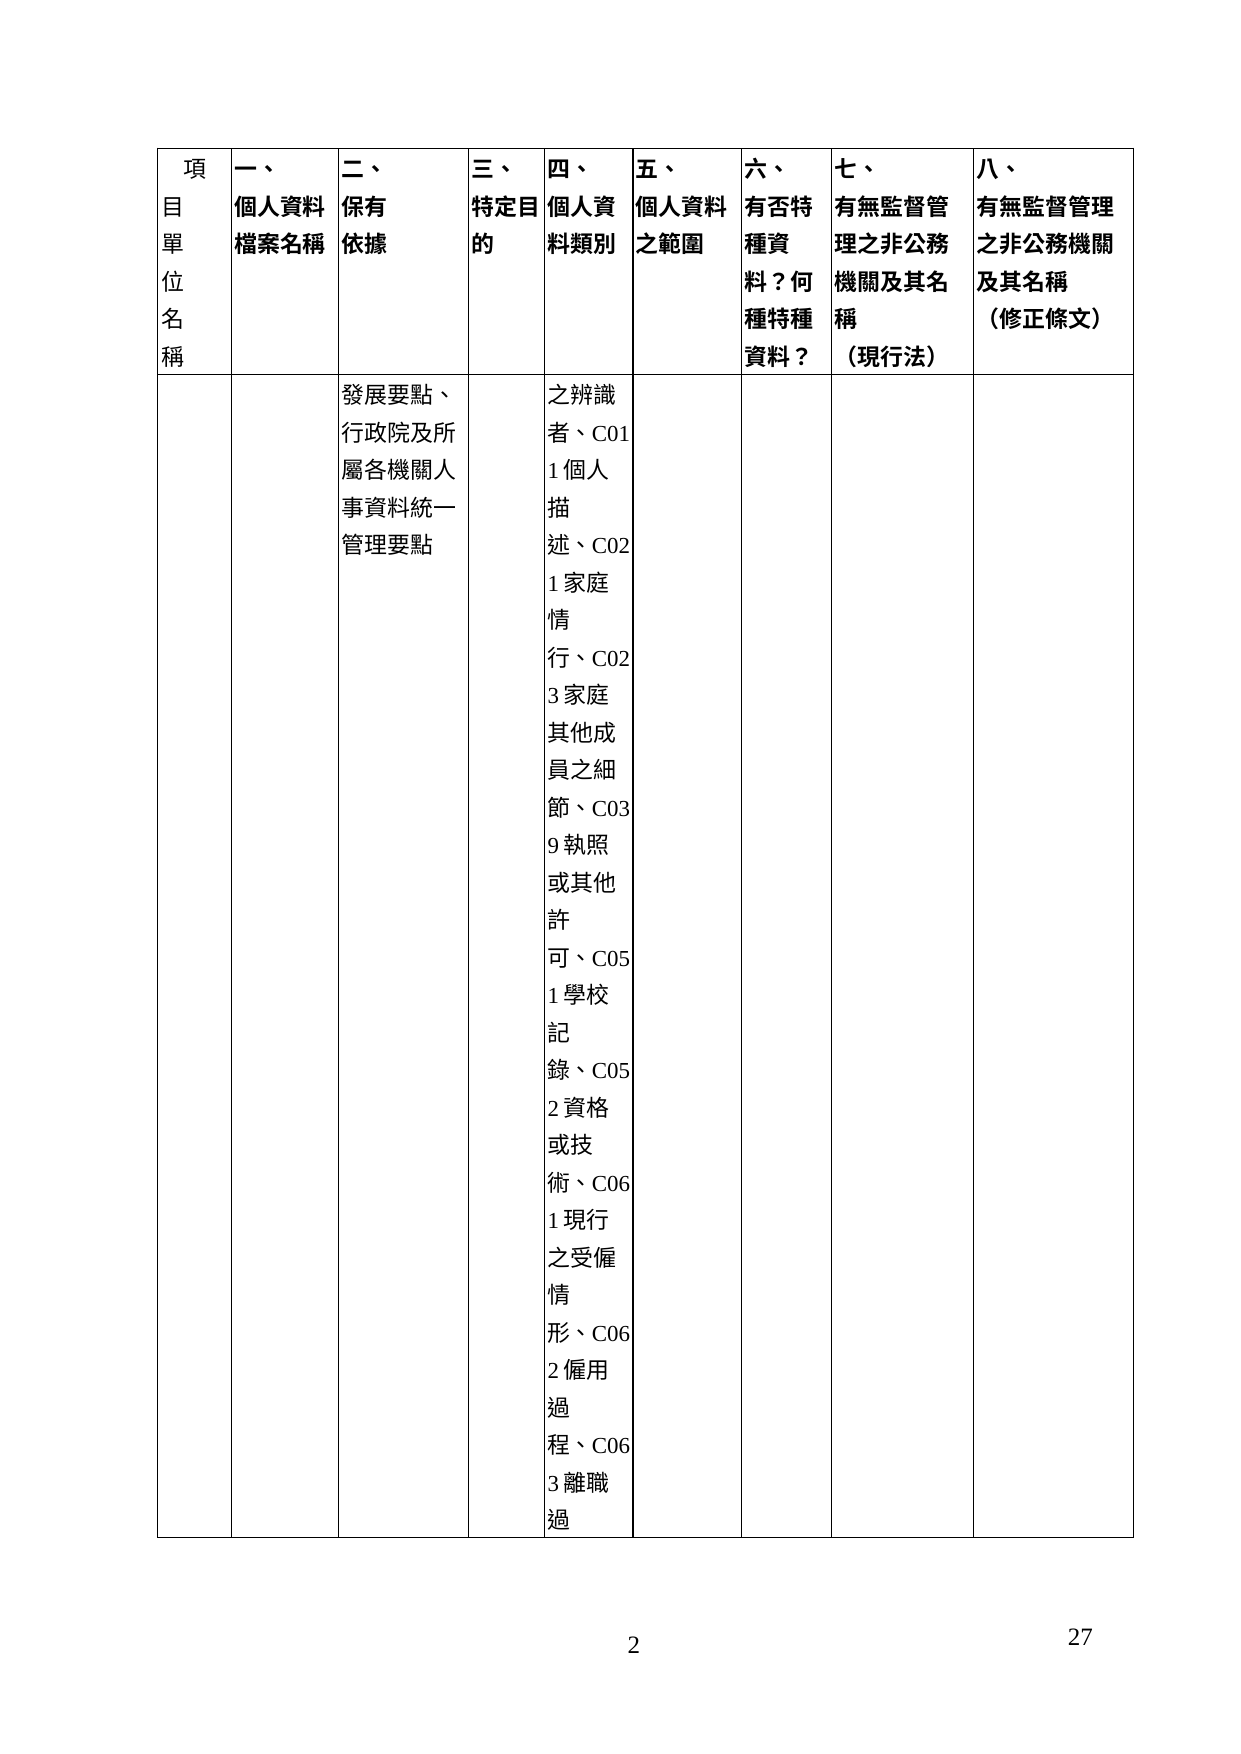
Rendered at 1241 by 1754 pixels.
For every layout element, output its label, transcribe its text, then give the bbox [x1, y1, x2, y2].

table_header 八、 有無監督管理之非公務機關及其名稱 （修正條文） [974, 149, 1133, 374]
table_header 三、 特定目的 [469, 149, 544, 374]
table_header 四、 個人資料類別 [545, 149, 632, 374]
table_cell [232, 375, 338, 1537]
table_cell [634, 375, 741, 1537]
table_cell 發展要點、行政院及所屬各機關人事資料統一管理要點 [339, 375, 468, 1537]
table_header 七、 有無監督管理之非公務機關及其名稱 （現行法） [832, 149, 973, 374]
table_cell [469, 375, 544, 1537]
table_header 項 目 單 位 名 稱 [158, 149, 231, 374]
table_header 一、 個人資料檔案名稱 [232, 149, 338, 374]
table_header 二、 保有 依據 [339, 149, 468, 374]
table_cell [832, 375, 973, 1537]
table_cell 之辨識者、C011個人描述、C021家庭情行、C023家庭其他成員之細節、C039執照或其他許可、C051學校記錄、C052資格或技術、C061現行之受僱情形、C062僱用過程、C063離職過 [545, 375, 632, 1537]
table_cell [742, 375, 831, 1537]
table_cell [974, 375, 1133, 1537]
table_header 六、 有否特種資料？何種特種資料？ [742, 149, 831, 374]
table_header 五、 個人資料之範圍 [634, 149, 741, 374]
table_cell [158, 375, 231, 1537]
